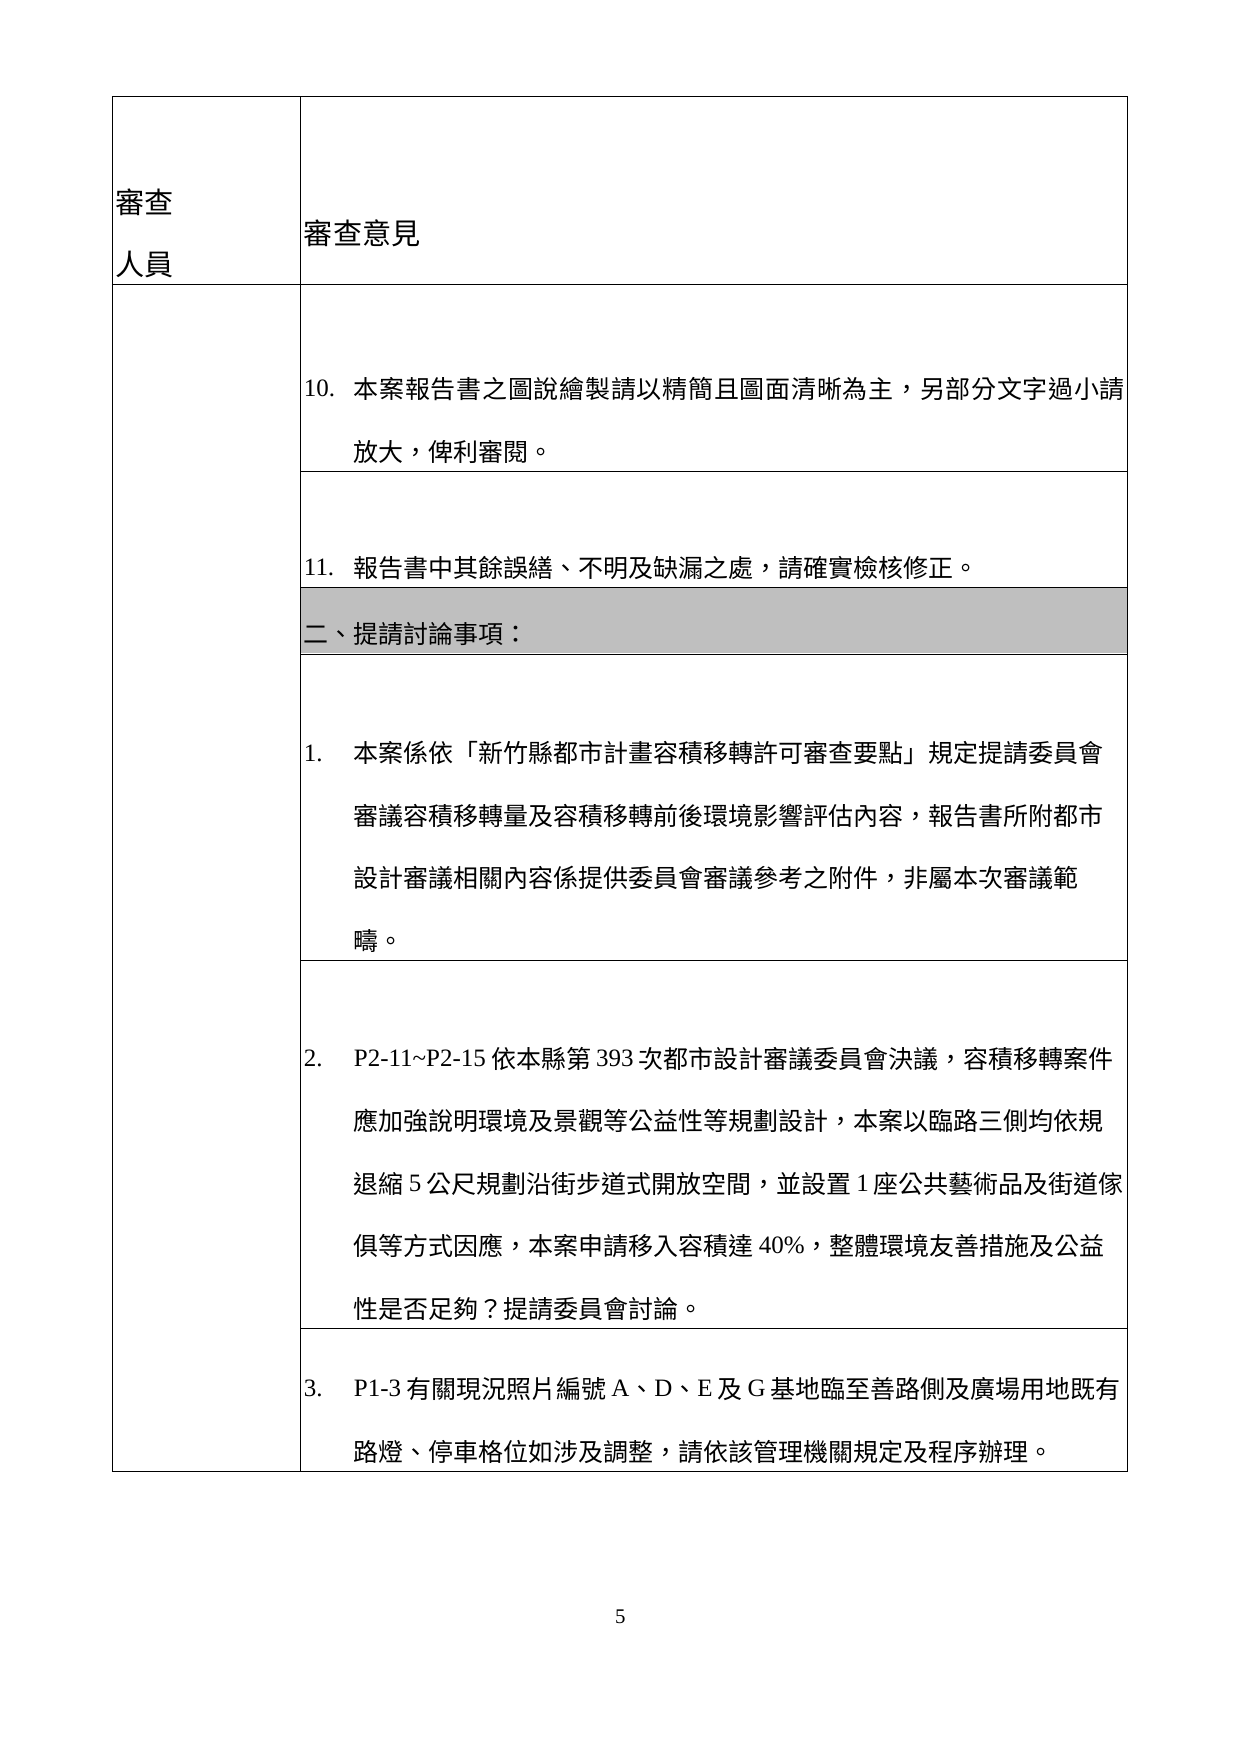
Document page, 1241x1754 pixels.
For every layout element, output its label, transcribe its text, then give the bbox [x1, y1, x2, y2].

table_header 審查 人員 [113, 97, 300, 284]
table_cell 二、提請討論事項： [301, 588, 1127, 653]
table_header 審查意見 [301, 97, 1127, 284]
table_cell P1-3有關現況照片編號A、D、E及G基地臨至善路側及廣場用地既有路燈、停車格位如涉及調整，請依該管理機關規定及程序辦理。 [301, 1329, 1127, 1471]
table_cell P2-11~P2-15依本縣第393次都市設計審議委員會決議，容積移轉案件應加強說明環境及景觀等公益性等規劃設計，本案以臨路三側均依規退縮5公尺規劃沿街步道式開放空間，並設置1座公共藝術品及街道傢俱等方式因應，本案申請移入容積達40%，整體環境友善措施及公益性是否足夠？提請委員會討論。 [301, 961, 1127, 1328]
table_cell 報告書中其餘誤繕、不明及缺漏之處，請確實檢核修正。 [301, 472, 1127, 587]
table_cell [113, 285, 300, 1471]
table_cell 本案係依「新竹縣都市計畫容積移轉許可審查要點」規定提請委員會審議容積移轉量及容積移轉前後環境影響評估內容，報告書所附都市設計審議相關內容係提供委員會審議參考之附件，非屬本次審議範疇。 [301, 655, 1127, 960]
table_cell 本案報告書之圖說繪製請以精簡且圖面清晰為主，另部分文字過小請放大，俾利審閱。 [301, 285, 1127, 471]
